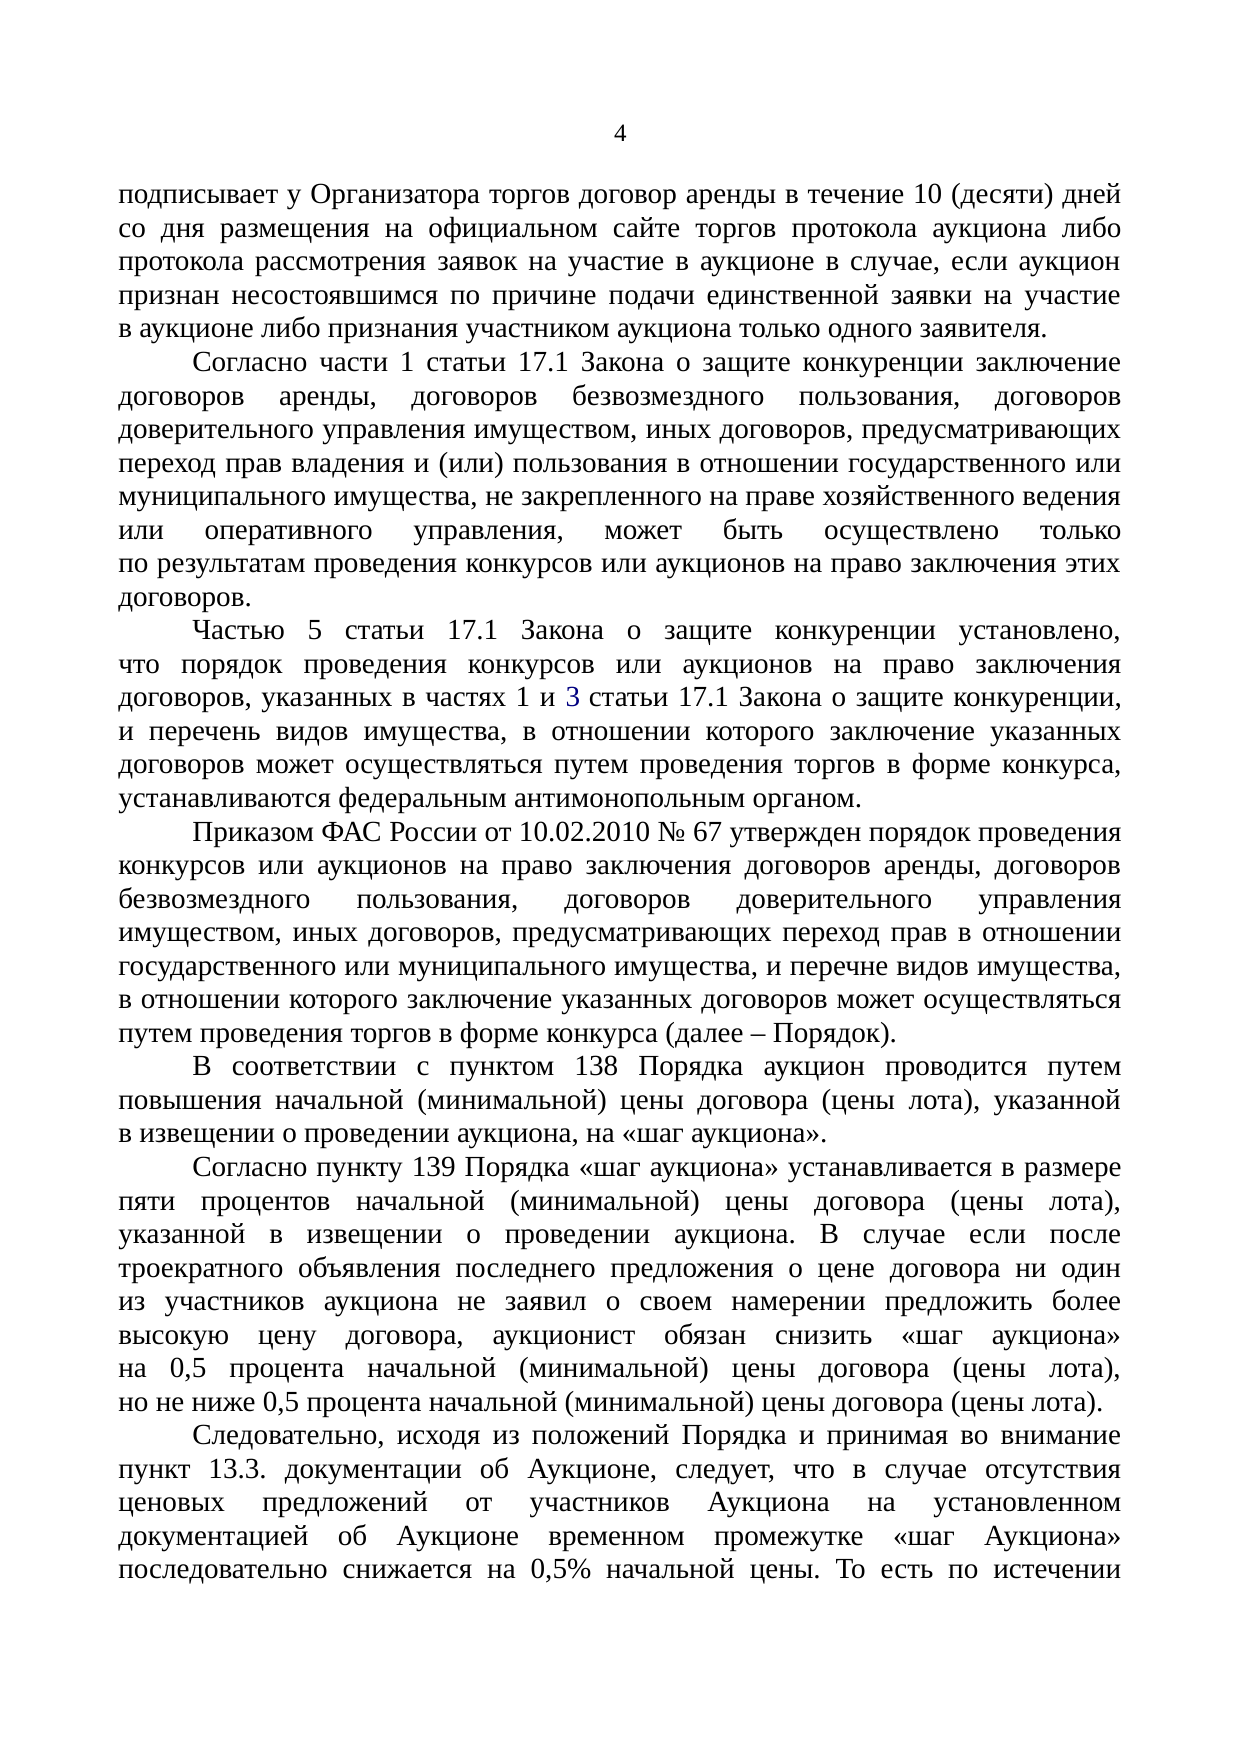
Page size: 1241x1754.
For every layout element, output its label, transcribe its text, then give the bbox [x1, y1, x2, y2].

text Частью 5 статьи 17.1 Закона о защите конкуренции установлено, что порядок проведения конкурсов или аукционов на право заключения договоров, указанных в частях 1 и 3 статьи 17.1 Закона о защите конкуренции, и перечень видов имущества, в отношении которого заключение указанных договоров может осуществляться путем проведения торгов в форме конкурса, устанавливаются федеральным антимонопольным органом. [118, 612, 1122, 814]
text Следовательно, исходя из положений Порядка и принимая во внимание пункт 13.3. документации об Аукционе, следует, что в случае отсутствия ценовых предложений от участников Аукциона на установленном документацией об Аукционе временном промежутке «шаг Аукциона» последовательно снижается на 0,5% начальной цены. То есть по истечении [118, 1417, 1122, 1585]
text Согласно части 1 статьи 17.1 Закона о защите конкуренции заключение договоров аренды, договоров безвозмездного пользования, договоров доверительного управления имуществом, иных договоров, предусматривающих переход прав владения и (или) пользования в отношении государственного или муниципального имущества, не закрепленного на праве хозяйственного ведения или оперативного управления, может быть осуществлено только по результатам проведения конкурсов или аукционов на право заключения этих договоров. [118, 344, 1122, 612]
text подписывает у Организатора торгов договор аренды в течение 10 (десяти) дней со дня размещения на официальном сайте торгов протокола аукциона либо протокола рассмотрения заявок на участие в аукционе в случае, если аукцион признан несостоявшимся по причине подачи единственной заявки на участие в аукционе либо признания участником аукциона только одного заявителя. [118, 176, 1122, 344]
text Приказом ФАС России от 10.02.2010 № 67 утвержден порядок проведения конкурсов или аукционов на право заключения договоров аренды, договоров безвозмездного пользования, договоров доверительного управления имуществом, иных договоров, предусматривающих переход прав в отношении государственного или муниципального имущества, и перечне видов имущества, в отношении которого заключение указанных договоров может осуществляться путем проведения торгов в форме конкурса (далее – Порядок). [118, 814, 1122, 1048]
text В соответствии с пунктом 138 Порядка аукцион проводится путем повышения начальной (минимальной) цены договора (цены лота), указанной в извещении о проведении аукциона, на «шаг аукциона». [118, 1048, 1122, 1149]
text Согласно пункту 139 Порядка «шаг аукциона» устанавливается в размере пяти процентов начальной (минимальной) цены договора (цены лота), указанной в извещении о проведении аукциона. В случае если после троекратного объявления последнего предложения о цене договора ни один из участников аукциона не заявил о своем намерении предложить более высокую цену договора, аукционист обязан снизить «шаг аукциона» на 0,5 процента начальной (минимальной) цены договора (цены лота), но не ниже 0,5 процента начальной (минимальной) цены договора (цены лота). [118, 1149, 1122, 1417]
